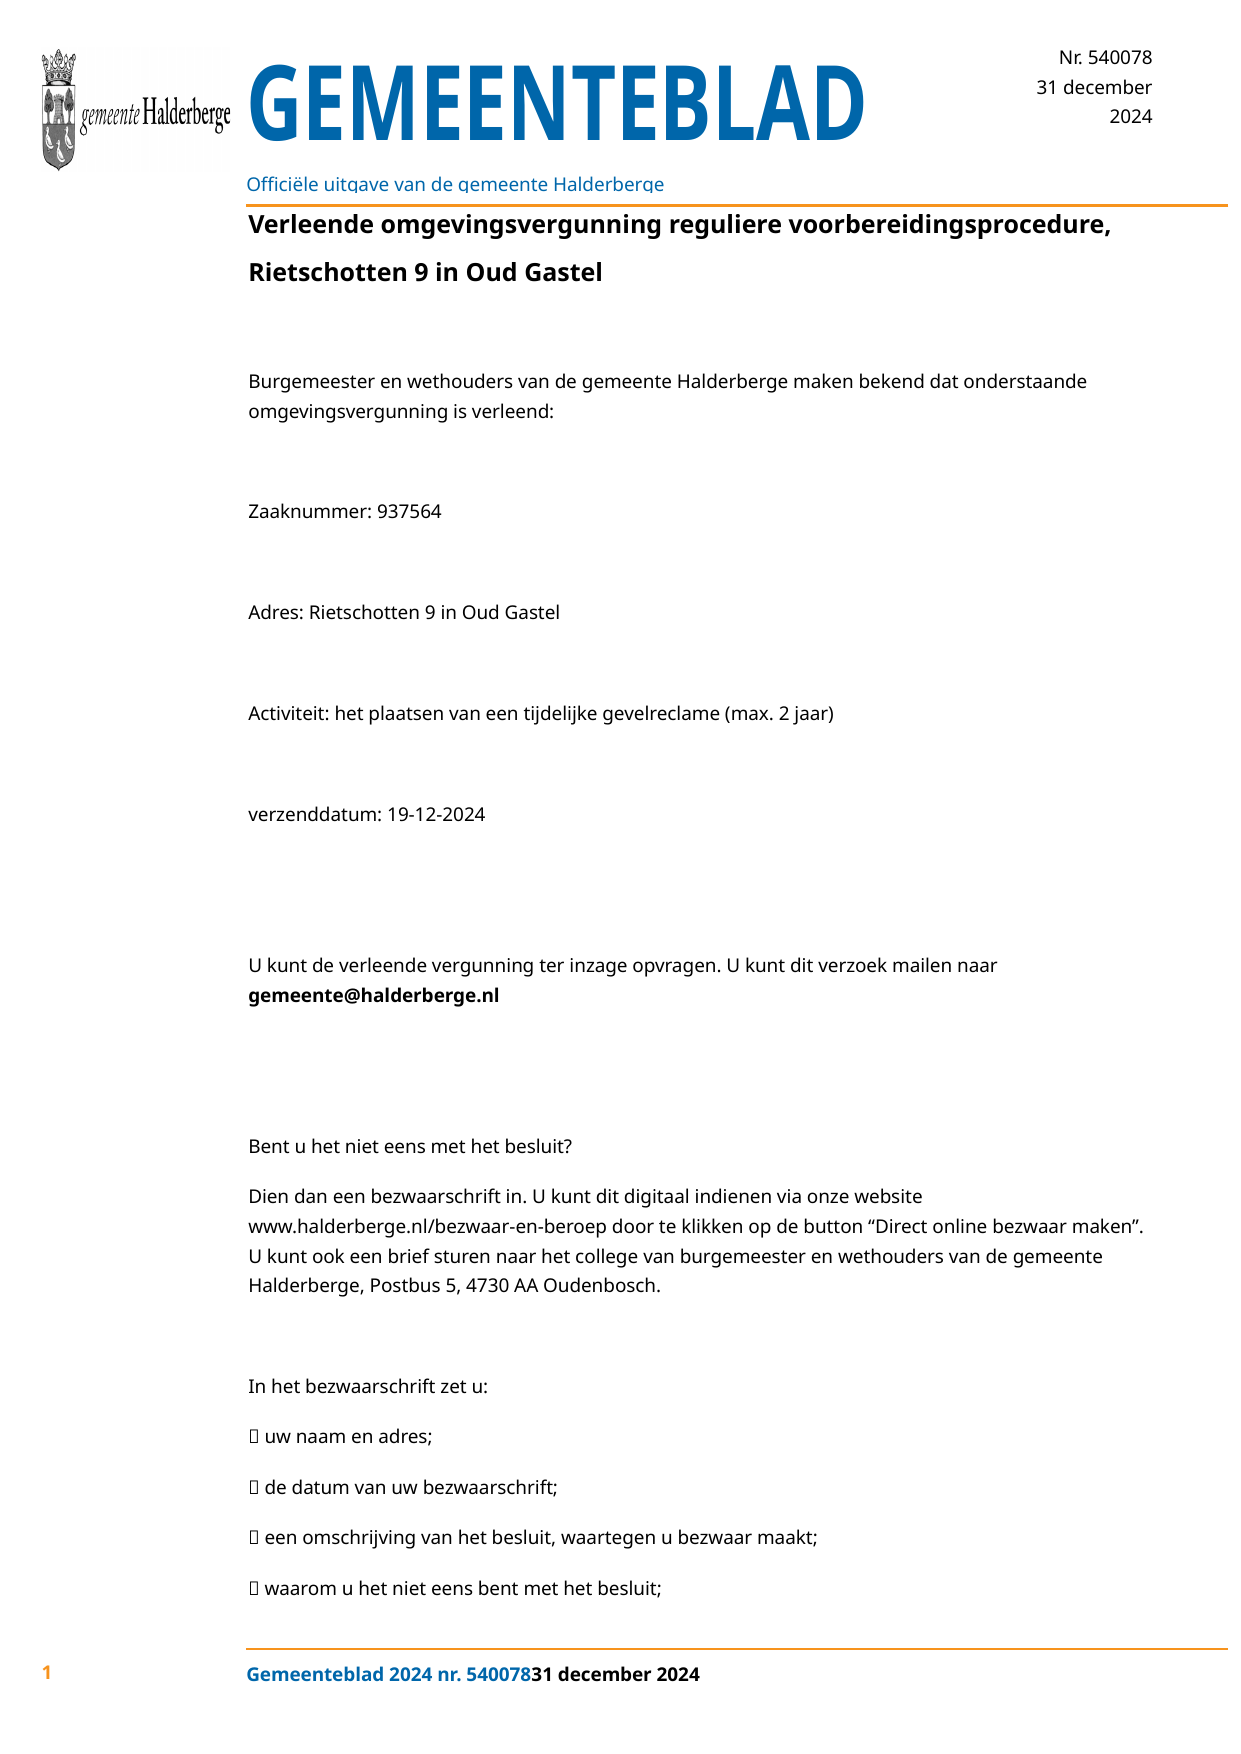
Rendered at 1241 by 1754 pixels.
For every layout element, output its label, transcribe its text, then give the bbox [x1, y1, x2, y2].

text  de datum van uw bezwaarschrift; [248, 1474, 1152, 1500]
text U kunt de verleende vergunning ter inzage opvragen. U kunt dit verzoek mailen naar gemeente@halderberge.nl [248, 952, 1152, 1008]
text Adres: Rietschotten 9 in Oud Gastel [248, 599, 1152, 625]
text  uw naam en adres; [248, 1424, 1152, 1449]
text verzenddatum: 19-12-2024 [248, 801, 1152, 827]
text Verleende omgevingsvergunning reguliere voorbereidingsprocedure, Rietschotten 9 in Oud Gastel [248, 207, 1152, 288]
text  waarom u het niet eens bent met het besluit; [248, 1575, 1152, 1601]
text In het bezwaarschrift zet u: [248, 1373, 1152, 1399]
text Burgemeester en wethouders van de gemeente Halderberge maken bekend dat onderstaande omgevingsvergunning is verleend: [248, 368, 1152, 424]
text Zaaknummer: 937564 [248, 499, 1152, 524]
text  een omschrijving van het besluit, waartegen u bezwaar maakt; [248, 1524, 1152, 1550]
text Activiteit: het plaatsen van een tijdelijke gevelreclame (max. 2 jaar) [248, 700, 1152, 726]
picture [41, 47, 231, 172]
text Dien dan een bezwaarschrift in. U kunt dit digitaal indienen via onze website www.halderberge.nl/bezwaar-en-beroep door te klikken op de button “Direct online bezwaar maken”. U kunt ook een brief sturen naar het college van burgemeester en wethouders van de gemeente Halderberge, Postbus 5, 4730 AA Oudenbosch. [248, 1184, 1152, 1298]
text Bent u het niet eens met het besluit? [248, 1133, 1152, 1159]
